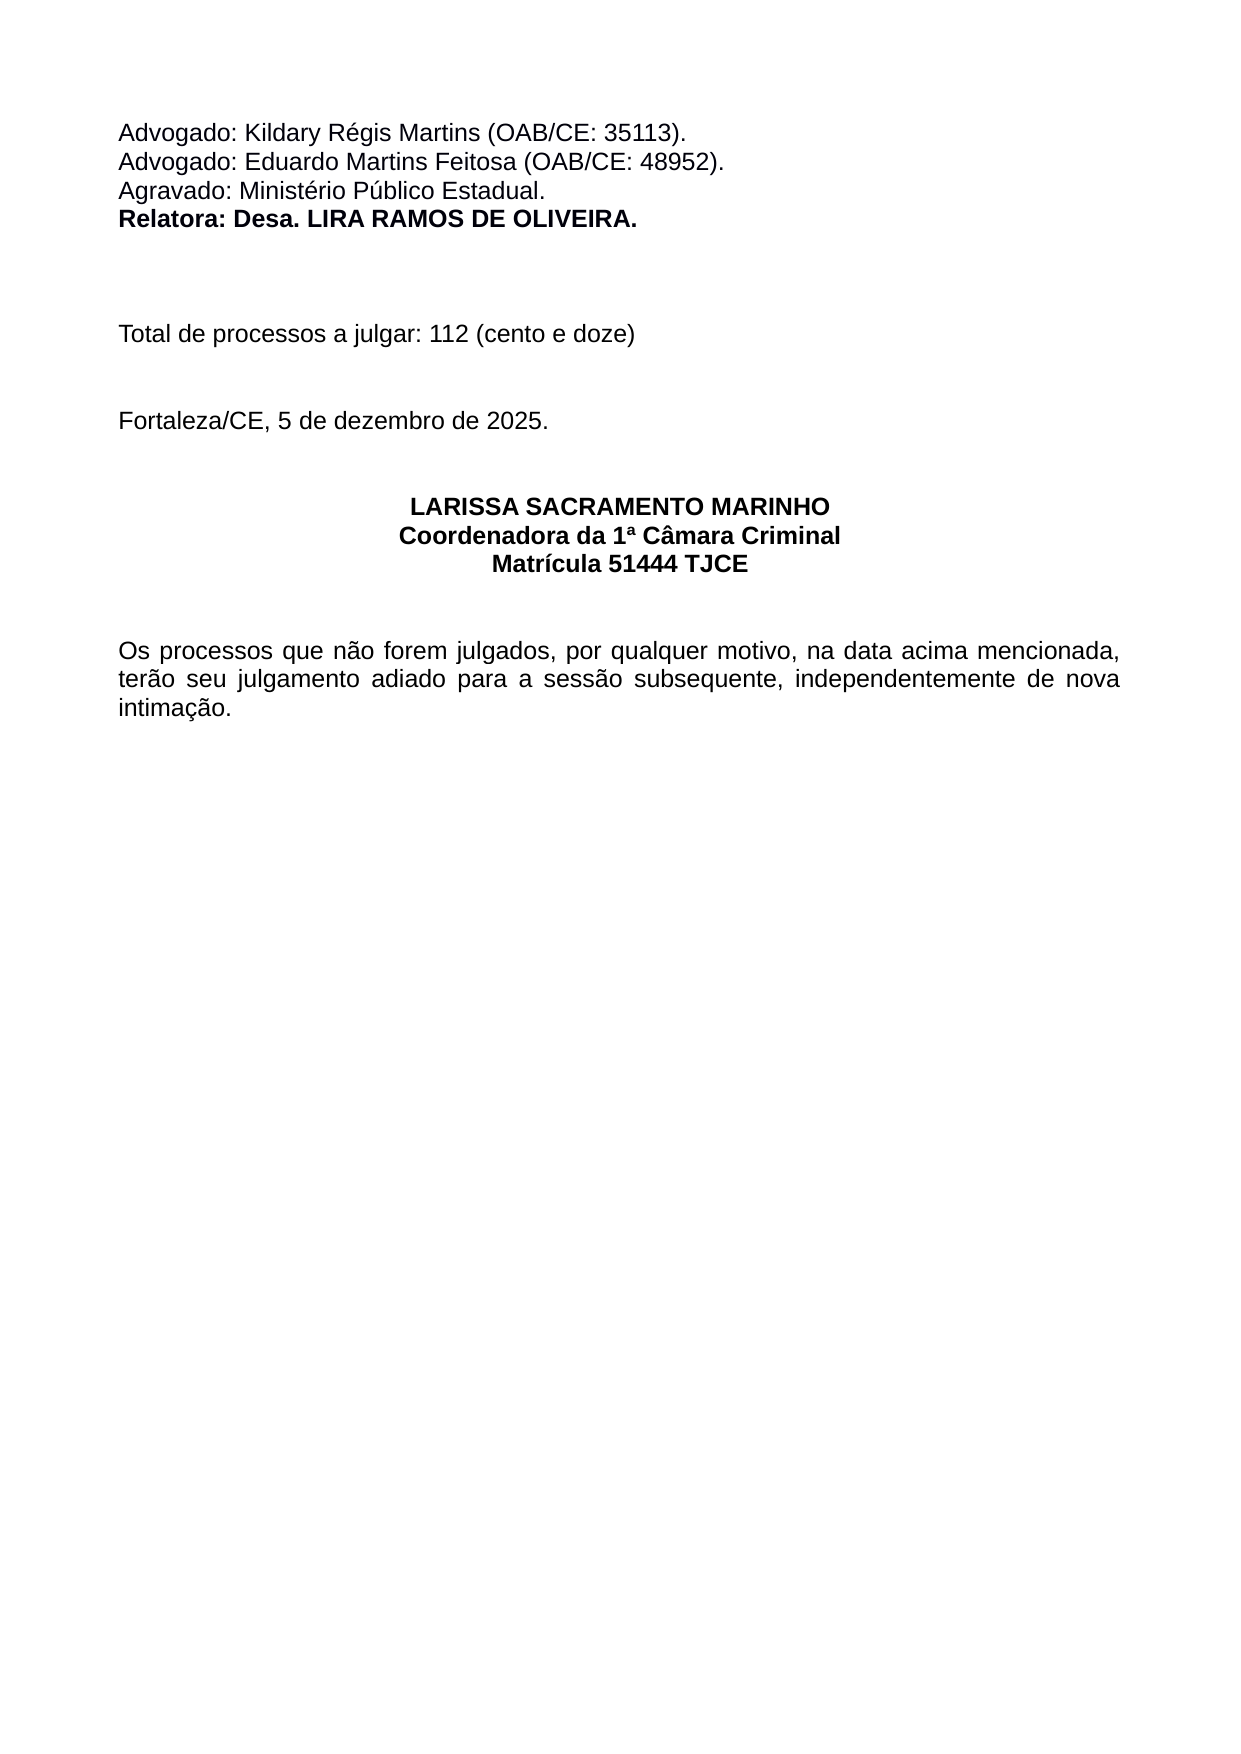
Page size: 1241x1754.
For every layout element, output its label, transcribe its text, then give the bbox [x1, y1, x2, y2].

text Fortaleza/CE, 5 de dezembro de 2025. [118, 406, 1122, 434]
text Os processos que não forem julgados, por qualquer motivo, na data acima mencionada, terão seu julgamento adiado para a sessão subsequente, independentemente de nova intimação. [118, 636, 1122, 722]
text Advogado: Kildary Régis Martins (OAB/CE: 35113). [118, 118, 1122, 147]
text Matrícula 51444 TJCE [118, 549, 1122, 578]
text Relatora: Desa. LIRA RAMOS DE OLIVEIRA. [118, 204, 1122, 233]
text Agravado: Ministério Público Estadual. [118, 176, 1122, 204]
text LARISSA SACRAMENTO MARINHO [118, 492, 1122, 521]
text Coordenadora da 1ª Câmara Criminal [118, 521, 1122, 549]
text Total de processos a julgar: 112 (cento e doze) [118, 319, 1122, 348]
text Advogado: Eduardo Martins Feitosa (OAB/CE: 48952). [118, 147, 1122, 176]
